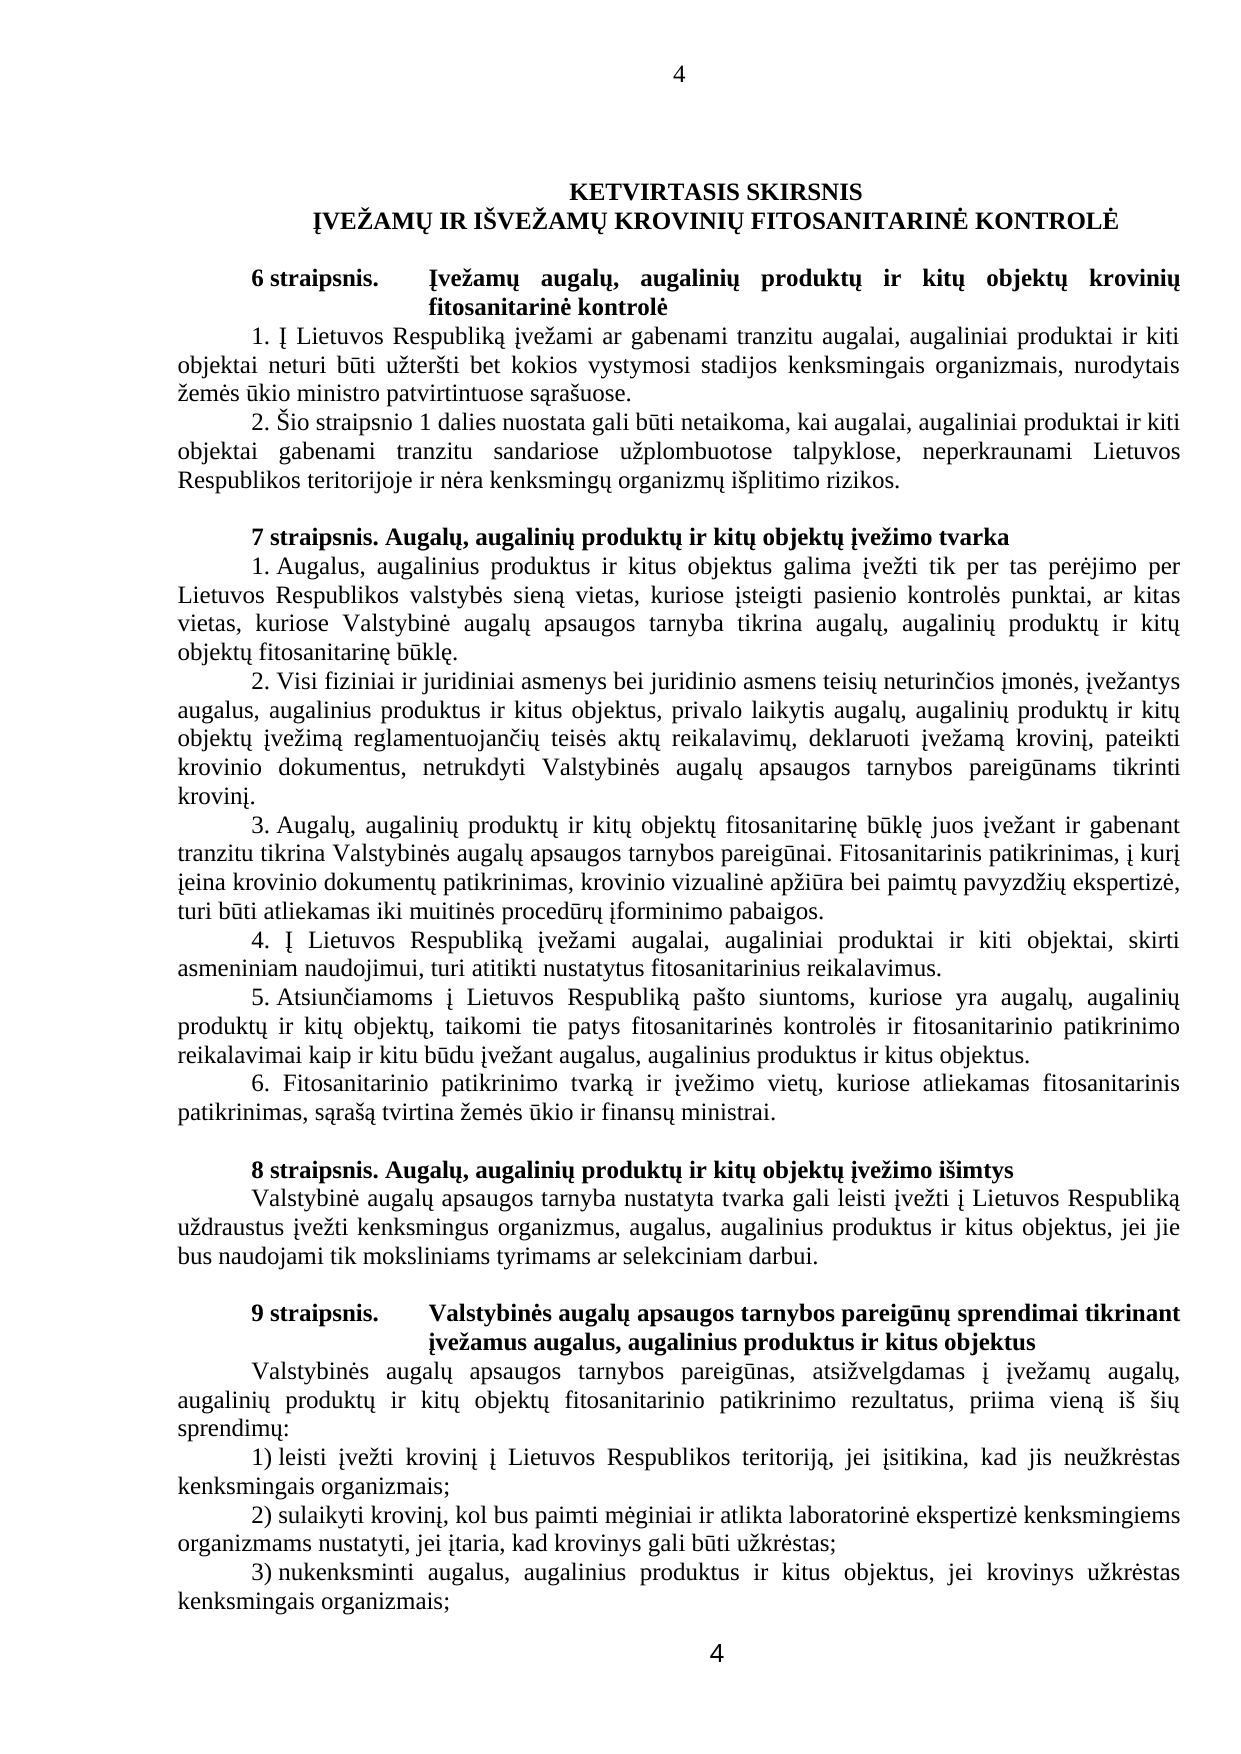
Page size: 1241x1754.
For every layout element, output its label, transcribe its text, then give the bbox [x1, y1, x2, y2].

text 2) sulaikyti krovinį, kol bus paimti mėginiai ir atlikta laboratorinė ekspertizė kenksmingiems organizmams nustatyti, jei įtaria, kad krovinys gali būti užkrėstas; [177, 1500, 1181, 1557]
text Valstybinės augalų apsaugos tarnybos pareigūnas, atsižvelgdamas į įvežamų augalų, augalinių produktų ir kitų objektų fitosanitarinio patikrinimo rezultatus, priima vieną iš šių sprendimų: [177, 1356, 1181, 1442]
text 1. Augalus, augalinius produktus ir kitus objektus galima įvežti tik per tas perėjimo per Lietuvos Respublikos valstybės sieną vietas, kuriose įsteigti pasienio kontrolės punktai, ar kitas vietas, kuriose Valstybinė augalų apsaugos tarnyba tikrina augalų, augalinių produktų ir kitų objektų fitosanitarinę būklę. [177, 551, 1181, 666]
text 2. Visi fiziniai ir juridiniai asmenys bei juridinio asmens teisių neturinčios įmonės, įvežantys augalus, augalinius produktus ir kitus objektus, privalo laikytis augalų, augalinių produktų ir kitų objektų įvežimą reglamentuojančių teisės aktų reikalavimų, deklaruoti įvežamą krovinį, pateikti krovinio dokumentus, netrukdyti Valstybinės augalų apsaugos tarnybos pareigūnams tikrinti krovinį. [177, 666, 1181, 810]
text 4. Į Lietuvos Respubliką įvežami augalai, augaliniai produktai ir kiti objektai, skirti asmeniniam naudojimui, turi atitikti nustatytus fitosanitarinius reikalavimus. [177, 925, 1181, 982]
text 5. Atsiunčiamoms į Lietuvos Respubliką pašto siuntoms, kuriose yra augalų, augalinių produktų ir kitų objektų, taikomi tie patys fitosanitarinės kontrolės ir fitosanitarinio patikrinimo reikalavimai kaip ir kitu būdu įvežant augalus, augalinius produktus ir kitus objektus. [177, 982, 1181, 1068]
text 3. Augalų, augalinių produktų ir kitų objektų fitosanitarinę būklę juos įvežant ir gabenant tranzitu tikrina Valstybinės augalų apsaugos tarnybos pareigūnai. Fitosanitarinis patikrinimas, į kurį įeina krovinio dokumentų patikrinimas, krovinio vizualinė apžiūra bei paimtų pavyzdžių ekspertizė, turi būti atliekamas iki muitinės procedūrų įforminimo pabaigos. [177, 810, 1181, 925]
text 6 straipsnis. Įvežamų augalų, augalinių produktų ir kitų objektų krovinių fitosanitarinė kontrolė [251, 263, 1181, 321]
text Valstybinė augalų apsaugos tarnyba nustatyta tvarka gali leisti įvežti į Lietuvos Respubliką uždraustus įvežti kenksmingus organizmus, augalus, augalinius produktus ir kitus objektus, jei jie bus naudojami tik moksliniams tyrimams ar selekciniam darbui. [177, 1183, 1181, 1270]
text 6. Fitosanitarinio patikrinimo tvarką ir įvežimo vietų, kuriose atliekamas fitosanitarinis patikrinimas, sąrašą tvirtina žemės ūkio ir finansų ministrai. [177, 1068, 1181, 1126]
text 8 straipsnis. Augalų, augalinių produktų ir kitų objektų įvežimo išimtys [177, 1155, 1181, 1183]
text ĮVEŽAMŲ IR IŠVEŽAMŲ KROVINIŲ FITOSANITARINĖ KONTROLĖ [177, 206, 1181, 235]
text 1) leisti įvežti krovinį į Lietuvos Respublikos teritoriją, jei įsitikina, kad jis neužkrėstas kenksmingais organizmais; [177, 1442, 1181, 1500]
text KETVIRTASIS SKIRSNIS [177, 177, 1181, 206]
text 2. Šio straipsnio 1 dalies nuostata gali būti netaikoma, kai augalai, augaliniai produktai ir kiti objektai gabenami tranzitu sandariose užplombuotose talpyklose, neperkraunami Lietuvos Respublikos teritorijoje ir nėra kenksmingų organizmų išplitimo rizikos. [177, 407, 1181, 493]
text 1. Į Lietuvos Respubliką įvežami ar gabenami tranzitu augalai, augaliniai produktai ir kiti objektai neturi būti užteršti bet kokios vystymosi stadijos kenksmingais organizmais, nurodytais žemės ūkio ministro patvirtintuose sąrašuose. [177, 321, 1181, 407]
text 3) nukenksminti augalus, augalinius produktus ir kitus objektus, jei krovinys užkrėstas kenksmingais organizmais; [177, 1557, 1181, 1615]
text 7 straipsnis. Augalų, augalinių produktų ir kitų objektų įvežimo tvarka [177, 522, 1181, 551]
text 9 straipsnis. Valstybinės augalų apsaugos tarnybos pareigūnų sprendimai tikrinant įvežamus augalus, augalinius produktus ir kitus objektus [251, 1298, 1181, 1356]
